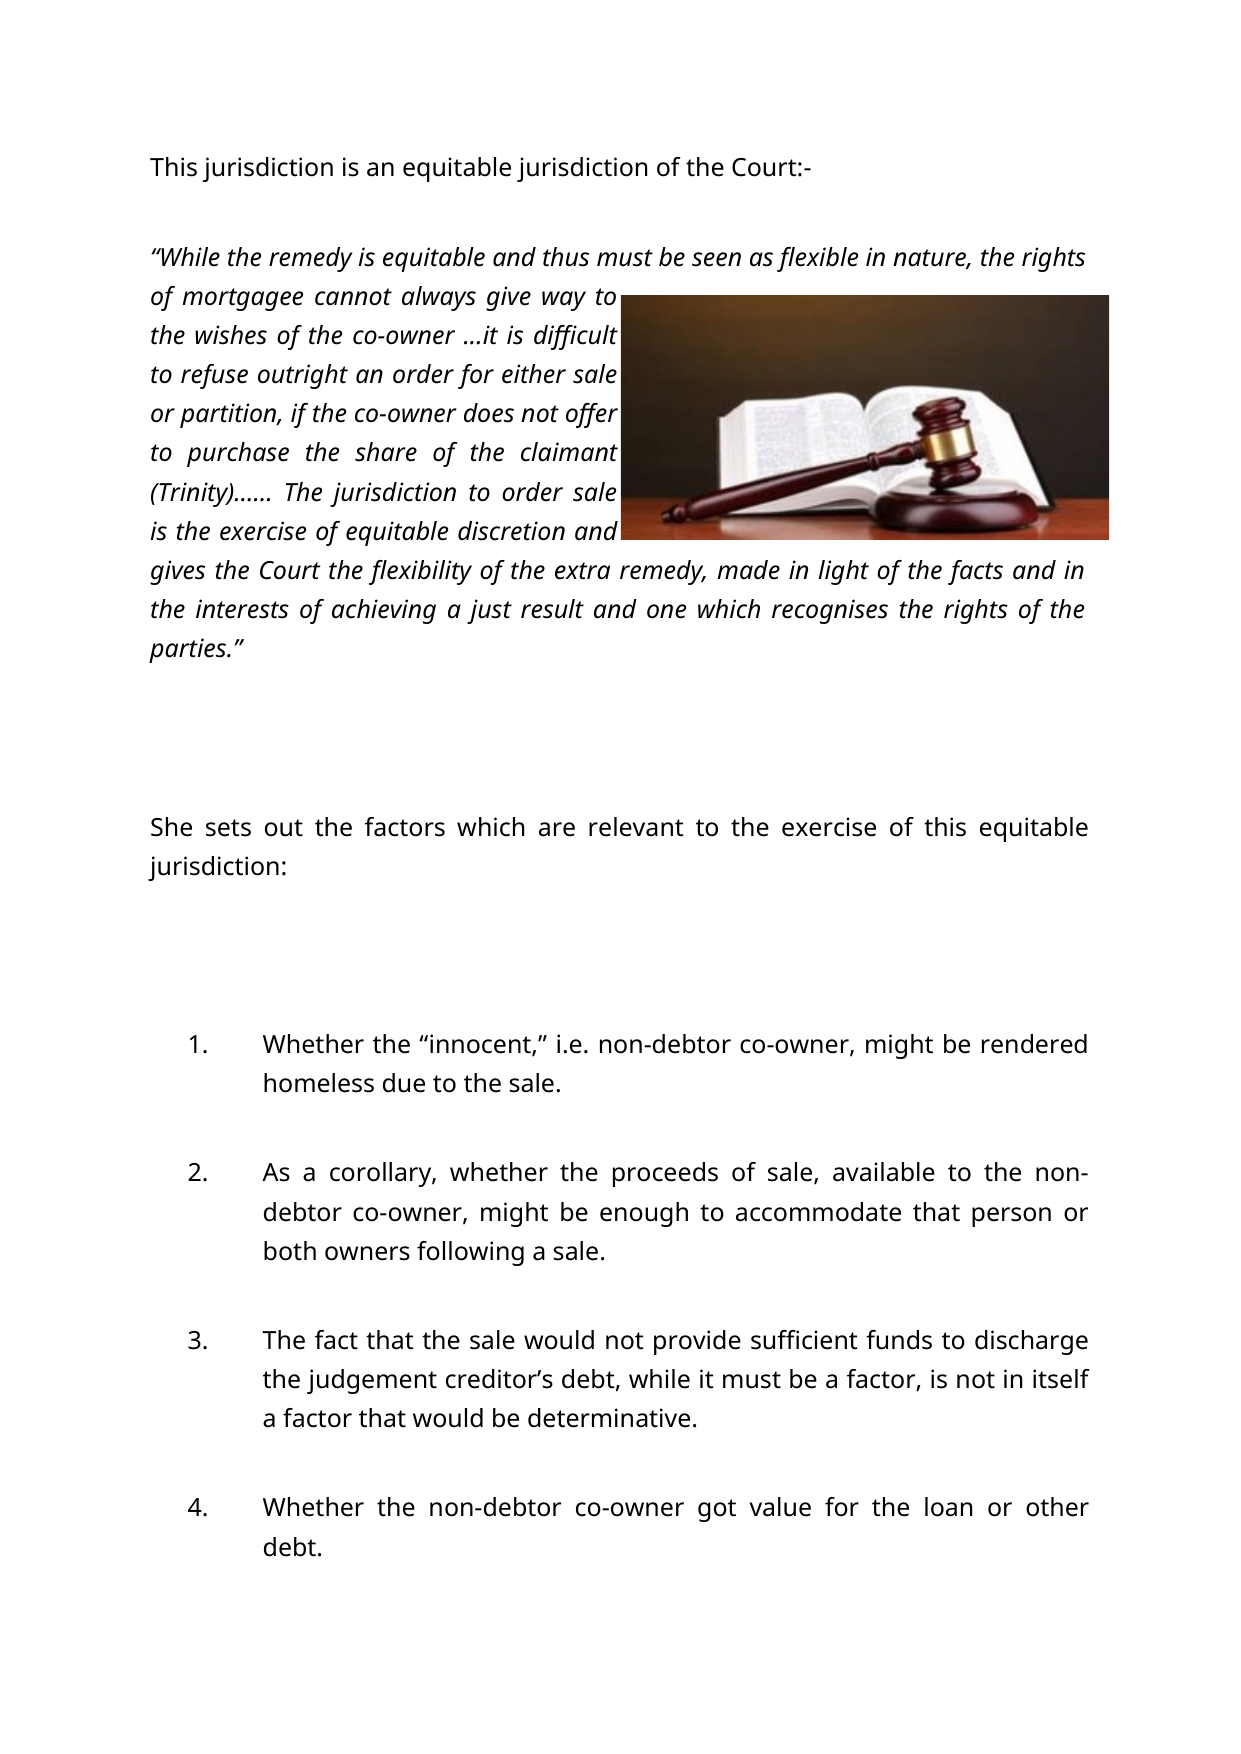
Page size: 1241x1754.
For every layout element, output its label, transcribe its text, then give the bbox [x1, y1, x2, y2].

list The fact that the sale would not provide sufficient funds to discharge the judgement creditor’s debt, while it must be a factor, is not in itself a factor that would be determinative. [187, 1322, 1090, 1435]
text This jurisdiction is an equitable jurisdiction of the Court:- [150, 150, 1090, 184]
list As a corollary, whether the proceeds of sale, available to the non-debtor co-owner, might be enough to accommodate that person or both owners following a sale. [187, 1155, 1090, 1267]
text She sets out the factors which are relevant to the exercise of this equitable jurisdiction: [150, 809, 1090, 882]
list Whether the non-debtor co-owner got value for the loan or other debt. [187, 1490, 1090, 1563]
list Whether the “innocent,” i.e. non-debtor co-owner, might be rendered homeless due to the sale. [187, 1027, 1090, 1100]
text “While the remedy is equitable and thus must be seen as flexible in nature, the rights of mortgagee cannot always give way to the wishes of the co-owner ...it is difficult to refuse outright an order for either sale or partition, if the co-owner does not offer to purchase the share of the claimant (Trinity)…… The jurisdiction to order sale is the exercise of equitable discretion and gives the Court the flexibility of the extra remedy, made in light of the facts and in the interests of achieving a just result and one which recognises the rights of the parties.” [150, 239, 1090, 665]
